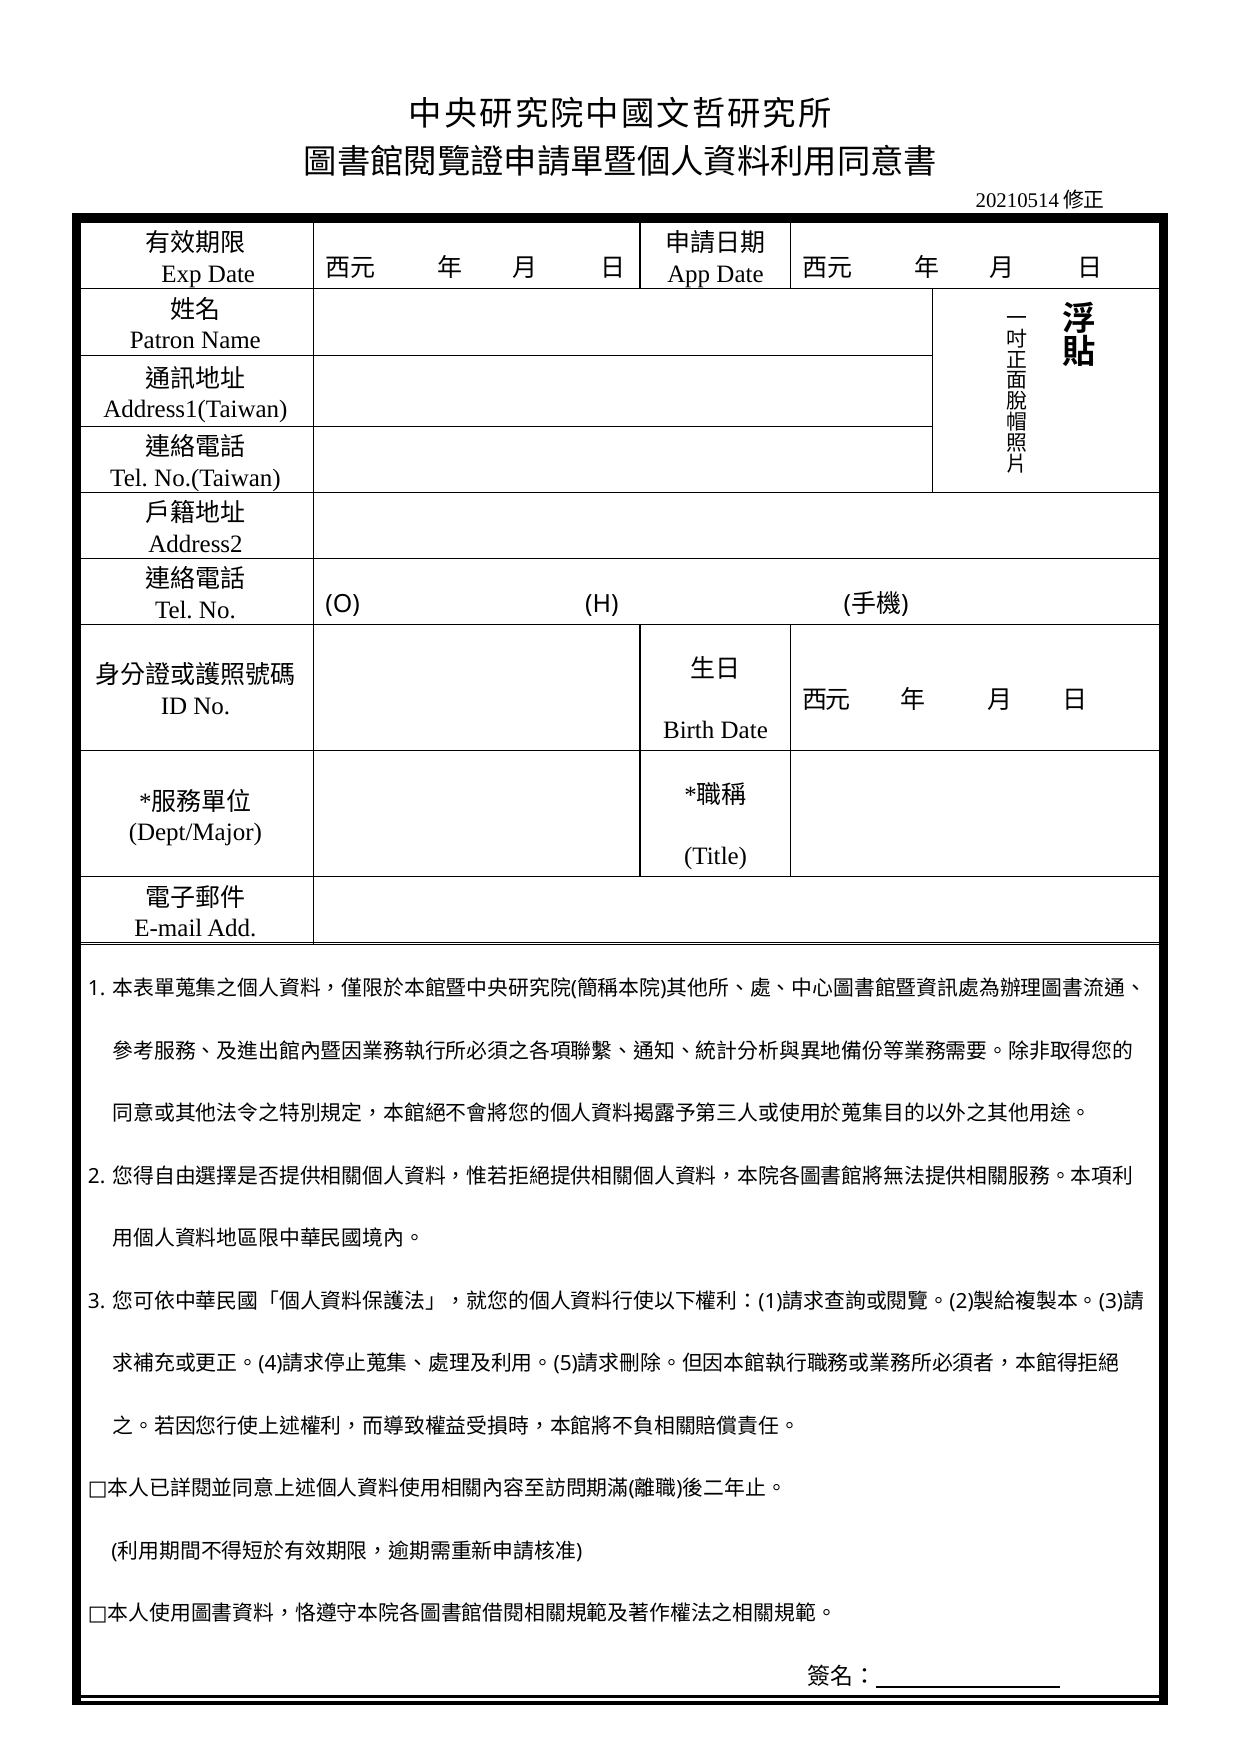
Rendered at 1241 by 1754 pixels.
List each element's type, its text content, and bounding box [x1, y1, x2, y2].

table_cell 身分證或護照號碼 ID No. [81, 625, 313, 750]
table_cell [314, 625, 639, 750]
table_cell 戶籍地址 Address2 [81, 493, 313, 558]
table_header 西元 年 月 日 [791, 223, 1159, 288]
table_cell [314, 877, 1159, 942]
text 20210514修正 [136, 183, 1104, 213]
table_cell (O) (H) (手機) [314, 559, 1159, 624]
table_cell 姓名 Patron Name [81, 289, 313, 355]
table_cell 連絡電話 Tel. No.(Taiwan) [81, 427, 313, 492]
table_cell [314, 356, 932, 426]
table_cell 電子郵件 E-mail Add. [81, 877, 313, 942]
table_cell [314, 751, 639, 876]
table_header 有效期限 Exp Date [81, 223, 313, 288]
table_cell 浮貼 一吋正面脫帽照片 [933, 289, 1159, 492]
table_cell 通訊地址 Address1(Taiwan) [81, 356, 313, 426]
text 圖書館閱覽證申請單暨個人資料利用同意書 [136, 135, 1104, 183]
table_cell [791, 751, 1159, 876]
table_cell *服務單位 (Dept/Major) [81, 751, 313, 876]
table_cell 生日 Birth Date [641, 625, 790, 750]
table_cell 連絡電話 Tel. No. [81, 559, 313, 624]
table_cell 本表單蒐集之個人資料，僅限於本館暨中央研究院(簡稱本院)其他所、處、中心圖書館暨資訊處為辦理圖書流通、參考服務、及進出館內暨因業務執行所必須之各項聯繫、通知、統計分析與異地備份等業務需要。除非取得您的同意或其他法令之特別規定，本館絕不會將您的個人資料揭露予第三人或使用於蒐集目的以外之其他用途。 您得自由選擇是否提供相關個人資料，惟若拒絕提供相關個人資料，本院各圖書館將無法提供相關服務。本項利用個人資料地區限中華民國境內。 您可依中華民國「個人資料保護法」，就您的個人資料行使以下權利：(1)請求查詢或閱覽。(2)製給複製本。(3)請求補充或更正。(4)請求停止蒐集、處理及利用。(5)請求刪除。但因本館執行職務或業務所必須者，本館得拒絕之。若因您行使上述權利，而導致權益受損時，本館將不負相關賠償責任。 □本人已詳閱並同意上述個人資料使用相關內容至訪問期滿(離職)後二年止。 (利用期間不得短於有效期限，逾期需重新申請核准) □本人使用圖書資料，恪遵守本院各圖書館借閱相關規範及著作權法之相關規範。 簽名： [81, 945, 1159, 1695]
table_cell *職稱 (Title) [641, 751, 790, 876]
table_cell [314, 427, 932, 492]
table_header 申請日期 App Date [641, 223, 790, 288]
table_cell 西元 年 月 日 [791, 625, 1159, 750]
table_cell [314, 493, 1159, 558]
table_cell [314, 289, 932, 355]
text 中央研究院中國文哲研究所 [136, 87, 1104, 135]
table_header 西元 年 月 日 [314, 223, 639, 288]
